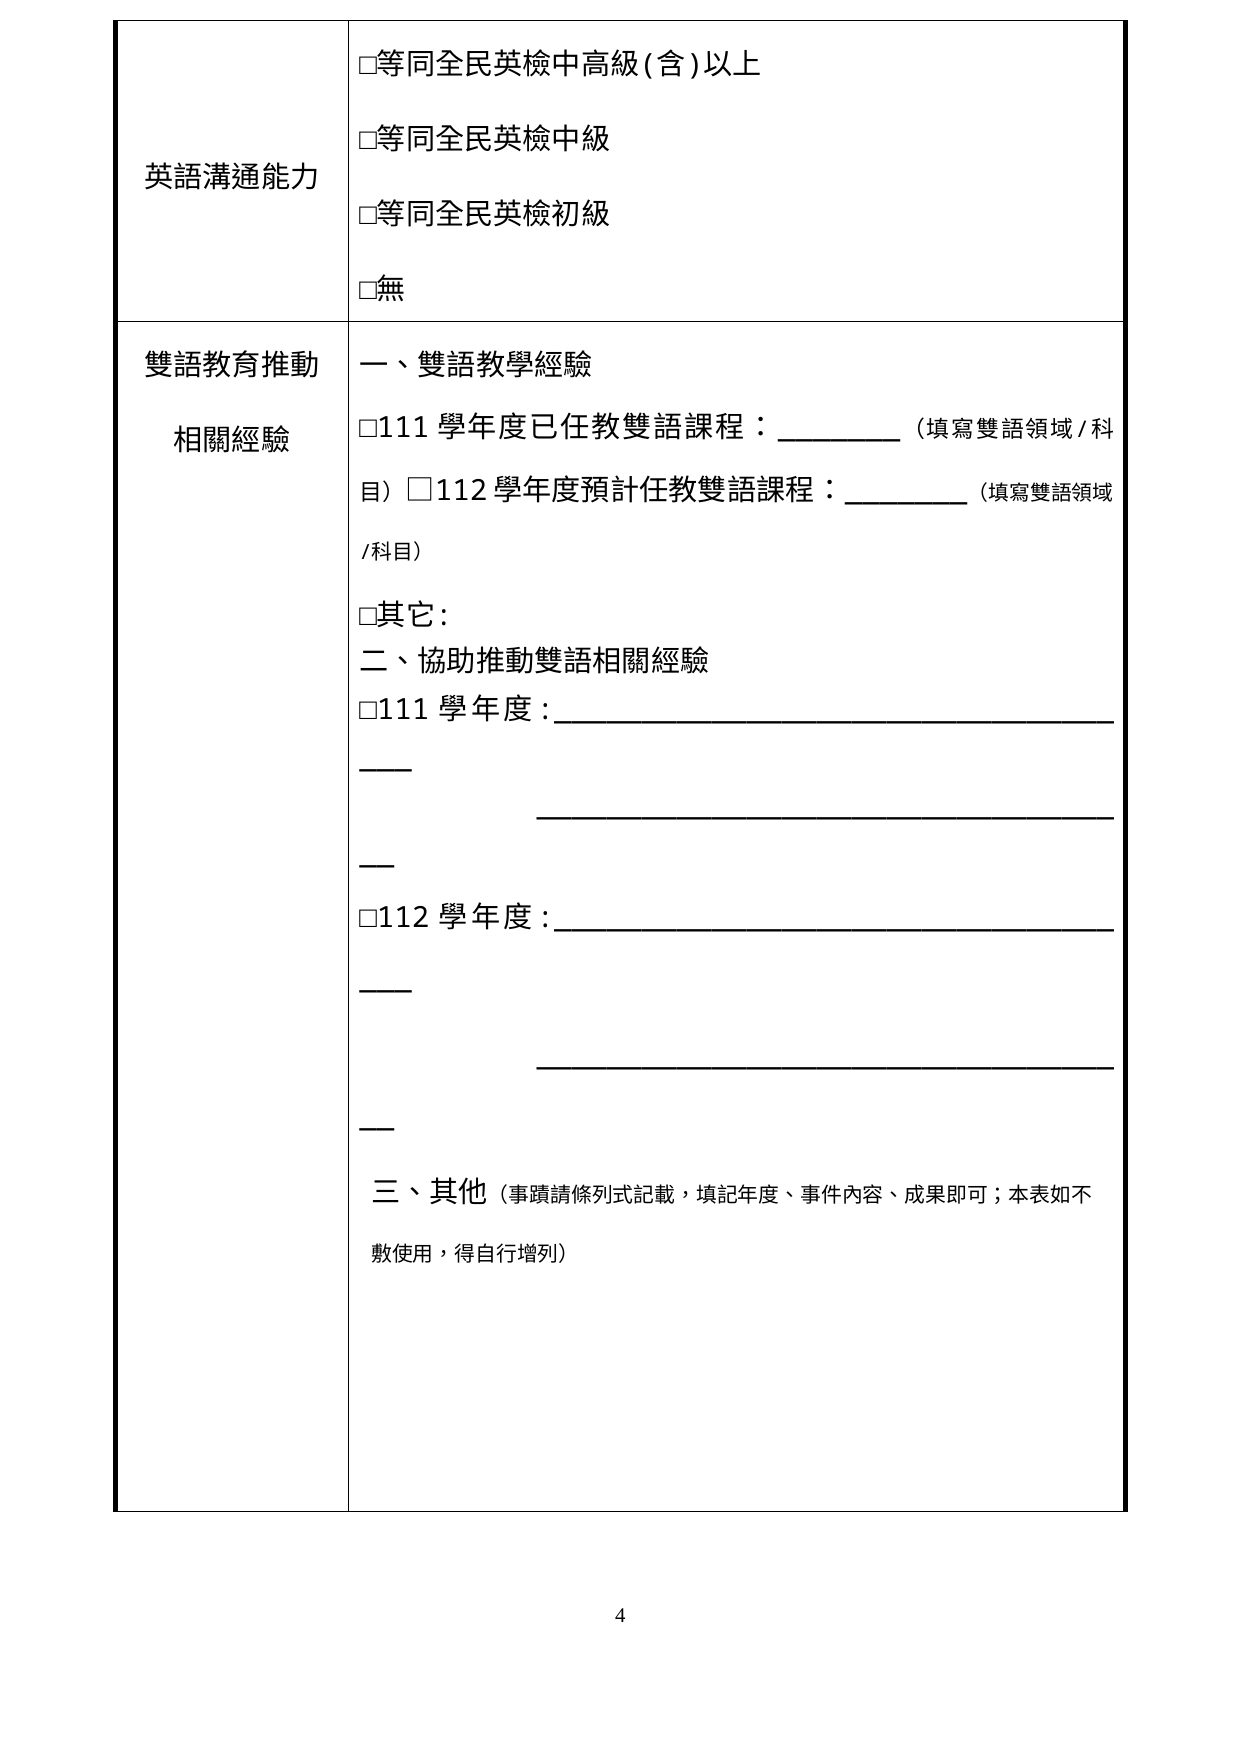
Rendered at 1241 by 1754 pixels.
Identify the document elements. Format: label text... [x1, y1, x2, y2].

table_cell 英語溝通能力 [118, 21, 348, 321]
table_cell 一、雙語教學經驗 □111學年度已任教雙語課程：_______（填寫雙語領域/科目）□112學年度預計任教雙語課程：_______（填寫雙語領域/科目） □其它: 二、協助推動雙語相關經驗 □111學年度:___________________________________ ___________________________________ □112學年度:___________________________________ ___________________________________ 三、其他（事蹟請條列式記載，填記年度、事件內容、成果即可；本表如不敷使用，得自行增列） [349, 322, 1123, 1511]
table_cell □等同全民英檢中高級(含)以上 □等同全民英檢中級 □等同全民英檢初級 □無 [349, 21, 1123, 321]
table_cell 雙語教育推動 相關經驗 [118, 322, 348, 1511]
